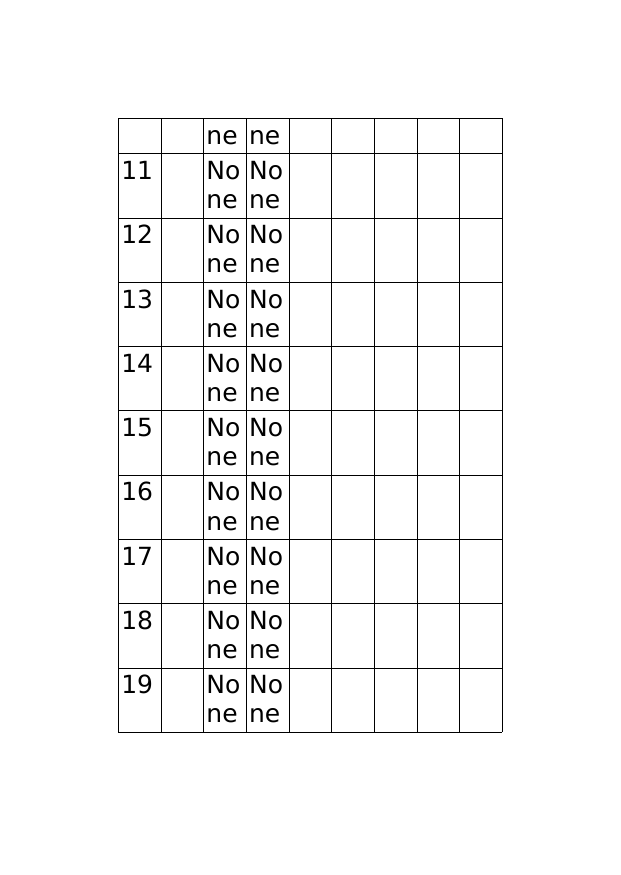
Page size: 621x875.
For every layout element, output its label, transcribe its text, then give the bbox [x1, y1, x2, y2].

table_cell 18 [119, 604, 161, 667]
table_cell None [204, 669, 246, 732]
table_cell [290, 411, 331, 474]
table_cell [162, 669, 203, 732]
table_cell 12 [119, 219, 161, 282]
table_cell [375, 347, 417, 410]
table_cell None [247, 476, 289, 539]
table_cell [332, 154, 374, 217]
table_cell [460, 669, 502, 732]
table_cell [418, 154, 459, 217]
table_cell [332, 669, 374, 732]
table_cell [162, 283, 203, 346]
table_cell [460, 540, 502, 603]
table_cell [460, 476, 502, 539]
table_cell [418, 283, 459, 346]
table_cell None [247, 347, 289, 410]
table_cell [460, 219, 502, 282]
table_cell [162, 219, 203, 282]
table_cell None [247, 540, 289, 603]
table_cell [290, 219, 331, 282]
table_cell [375, 119, 417, 153]
table_cell [418, 219, 459, 282]
table_cell 11 [119, 154, 161, 217]
table_cell [418, 604, 459, 667]
table_cell [460, 347, 502, 410]
table_cell None [204, 219, 246, 282]
table_cell 19 [119, 669, 161, 732]
table_cell [418, 476, 459, 539]
table_cell [460, 604, 502, 667]
table_cell [460, 283, 502, 346]
table_cell [375, 154, 417, 217]
table_cell [332, 347, 374, 410]
table_cell [375, 476, 417, 539]
table_cell ne [247, 119, 289, 153]
table_cell None [204, 411, 246, 474]
table_cell [162, 411, 203, 474]
table_cell 17 [119, 540, 161, 603]
table_cell [290, 154, 331, 217]
table_cell 15 [119, 411, 161, 474]
table_cell [460, 154, 502, 217]
table_cell [375, 669, 417, 732]
table_cell None [247, 411, 289, 474]
table_cell 14 [119, 347, 161, 410]
table_cell None [247, 154, 289, 217]
table_cell [418, 119, 459, 153]
table_cell [119, 119, 161, 153]
table_cell [418, 540, 459, 603]
table_cell None [204, 347, 246, 410]
table_cell None [204, 540, 246, 603]
table_cell [162, 540, 203, 603]
table_cell 13 [119, 283, 161, 346]
table_cell [162, 604, 203, 667]
table_cell [332, 219, 374, 282]
table_cell [332, 283, 374, 346]
table_cell ne [204, 119, 246, 153]
table_cell [418, 347, 459, 410]
table_cell [290, 604, 331, 667]
table_cell [290, 347, 331, 410]
table_cell 16 [119, 476, 161, 539]
table_cell [332, 540, 374, 603]
table_cell [162, 119, 203, 153]
table_cell [460, 411, 502, 474]
table_cell [290, 476, 331, 539]
table_cell [375, 219, 417, 282]
table_cell [332, 604, 374, 667]
table_cell None [247, 283, 289, 346]
table_cell None [247, 669, 289, 732]
table_cell None [204, 604, 246, 667]
table_cell [290, 669, 331, 732]
table_cell [375, 540, 417, 603]
table_cell [332, 411, 374, 474]
table_cell [162, 476, 203, 539]
table_cell [162, 154, 203, 217]
table_cell None [247, 604, 289, 667]
table_cell None [204, 154, 246, 217]
table_cell [418, 669, 459, 732]
table_cell [290, 283, 331, 346]
table_cell [162, 347, 203, 410]
table_cell None [204, 476, 246, 539]
table_cell [375, 411, 417, 474]
table_cell [332, 119, 374, 153]
table_cell [375, 604, 417, 667]
table_cell None [204, 283, 246, 346]
table_cell [290, 119, 331, 153]
table_cell [332, 476, 374, 539]
table_cell [418, 411, 459, 474]
table_cell [375, 283, 417, 346]
table_cell [290, 540, 331, 603]
table_cell [460, 119, 502, 153]
table_cell None [247, 219, 289, 282]
